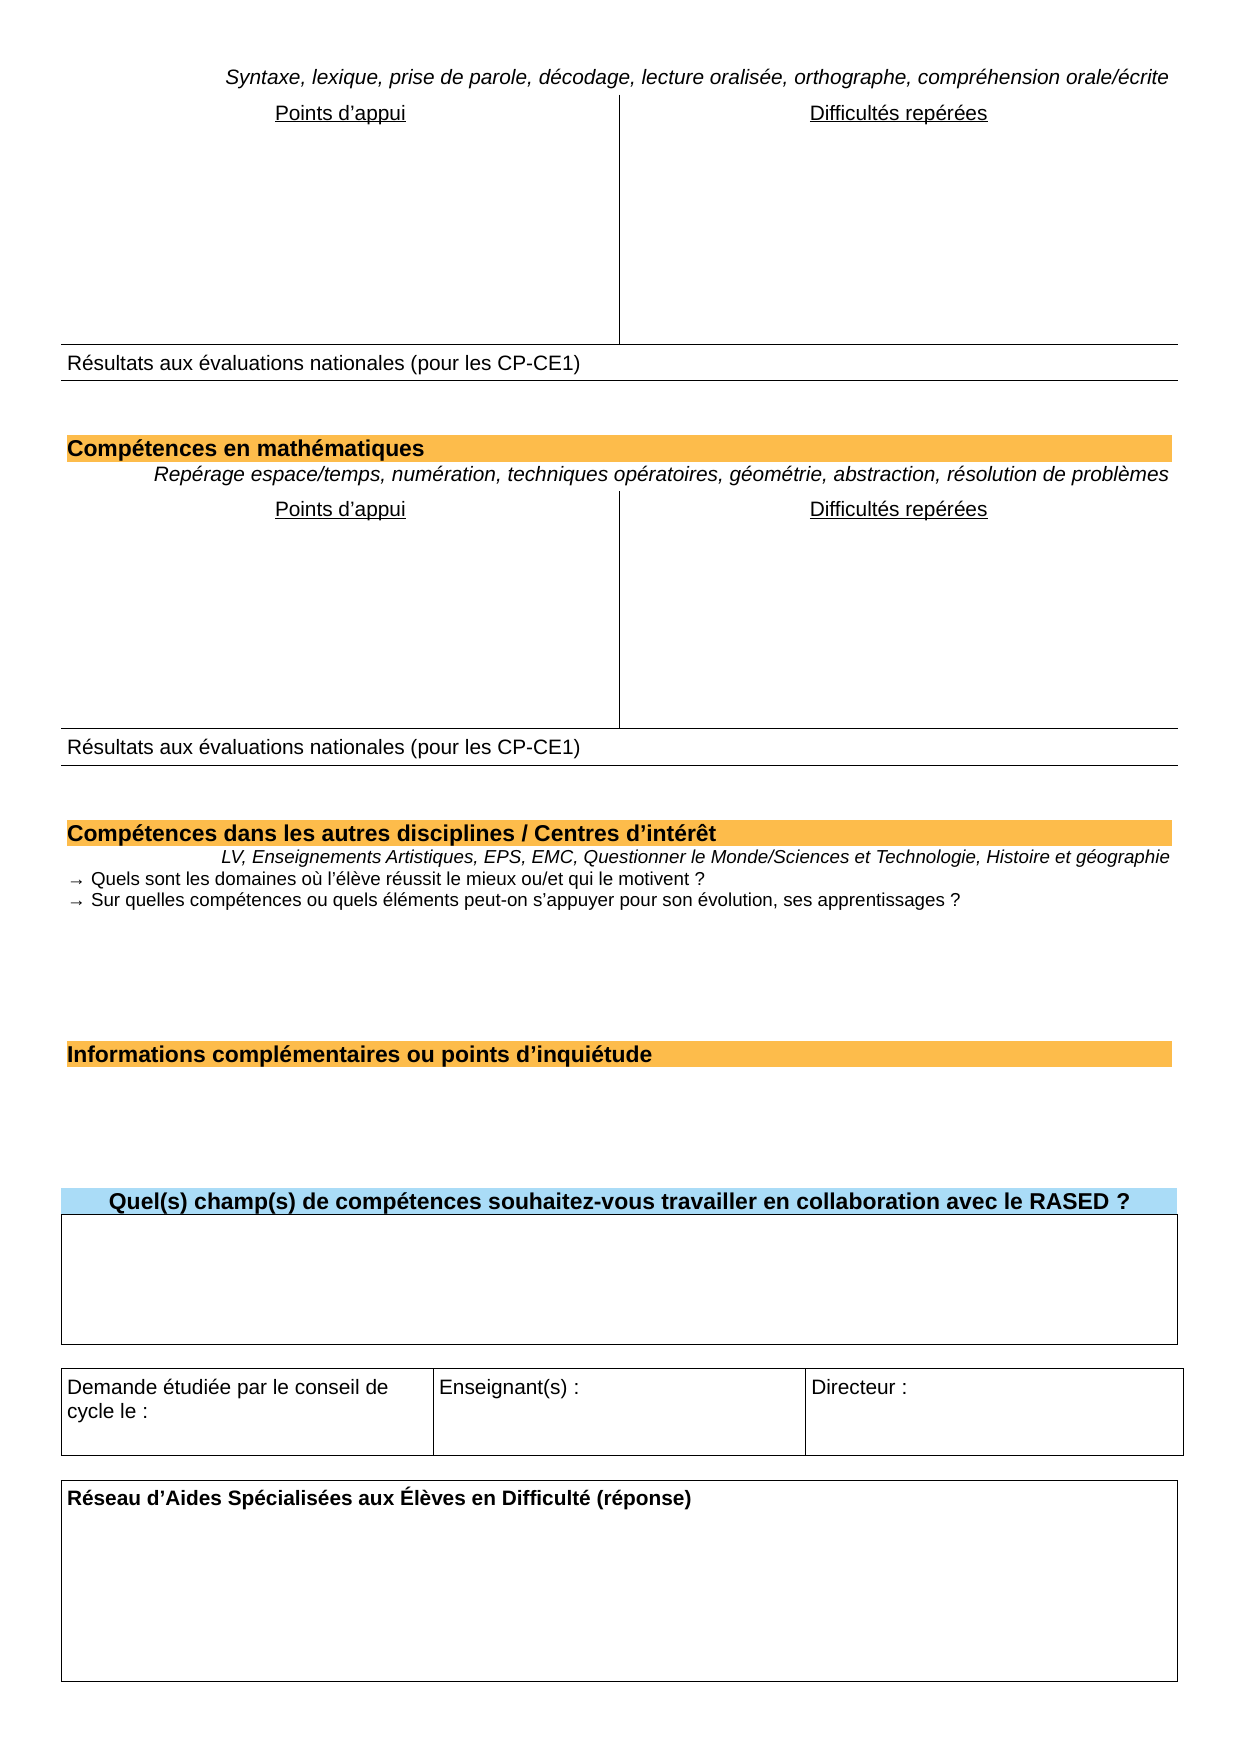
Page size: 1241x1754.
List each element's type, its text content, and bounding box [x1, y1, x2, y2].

table_cell [620, 130, 1177, 344]
table_cell Compétences en mathématiques Repérage espace/temps, numération, techniques opératoires, géométrie, abstraction, résolution de problèmes [61, 430, 1177, 491]
table_cell Résultats aux évaluations nationales (pour les CP-CE1) [61, 345, 1177, 380]
table_cell Points d’appui [61, 95, 619, 130]
text Quel(s) champ(s) de compétences souhaitez-vous travailler en collaboration avec le RASED ? [61, 1188, 1177, 1214]
table_cell Compétences dans les autres disciplines / Centres d’intérêt LV, Enseignements Artistiques, EPS, EMC, Questionner le Monde/Sciences et Technologie, Histoire et géographie → Quels sont les domaines où l’élève réussit le mieux ou/et qui le motivent ? → Sur quelles compétences ou quels éléments peut-on s’appuyer pour son évolution, ses apprentissages ? [61, 814, 1177, 917]
table_cell [61, 527, 619, 728]
table_cell Résultats aux évaluations nationales (pour les CP-CE1) [61, 729, 1177, 765]
table_cell [61, 130, 619, 344]
table_header Enseignant(s) : [434, 1369, 805, 1455]
table_cell [620, 527, 1177, 728]
table_cell Difficultés repérées [620, 95, 1177, 130]
table_cell Points d’appui [61, 491, 619, 527]
table_header Réseau d’Aides Spécialisées aux Élèves en Difficulté (réponse) [62, 1481, 1177, 1681]
table_header [62, 1215, 1177, 1344]
table_cell [61, 917, 1177, 1035]
table_cell [61, 766, 1177, 814]
table_header Demande étudiée par le conseil de cycle le : [62, 1369, 433, 1455]
table_cell Difficultés repérées [620, 491, 1177, 527]
table_header Directeur : [806, 1369, 1183, 1455]
table_cell Syntaxe, lexique, prise de parole, décodage, lecture oralisée, orthographe, compréhension orale/écrite [61, 59, 1177, 94]
table_cell [61, 381, 1177, 430]
table_cell Informations complémentaires ou points d’inquiétude [61, 1035, 1177, 1164]
